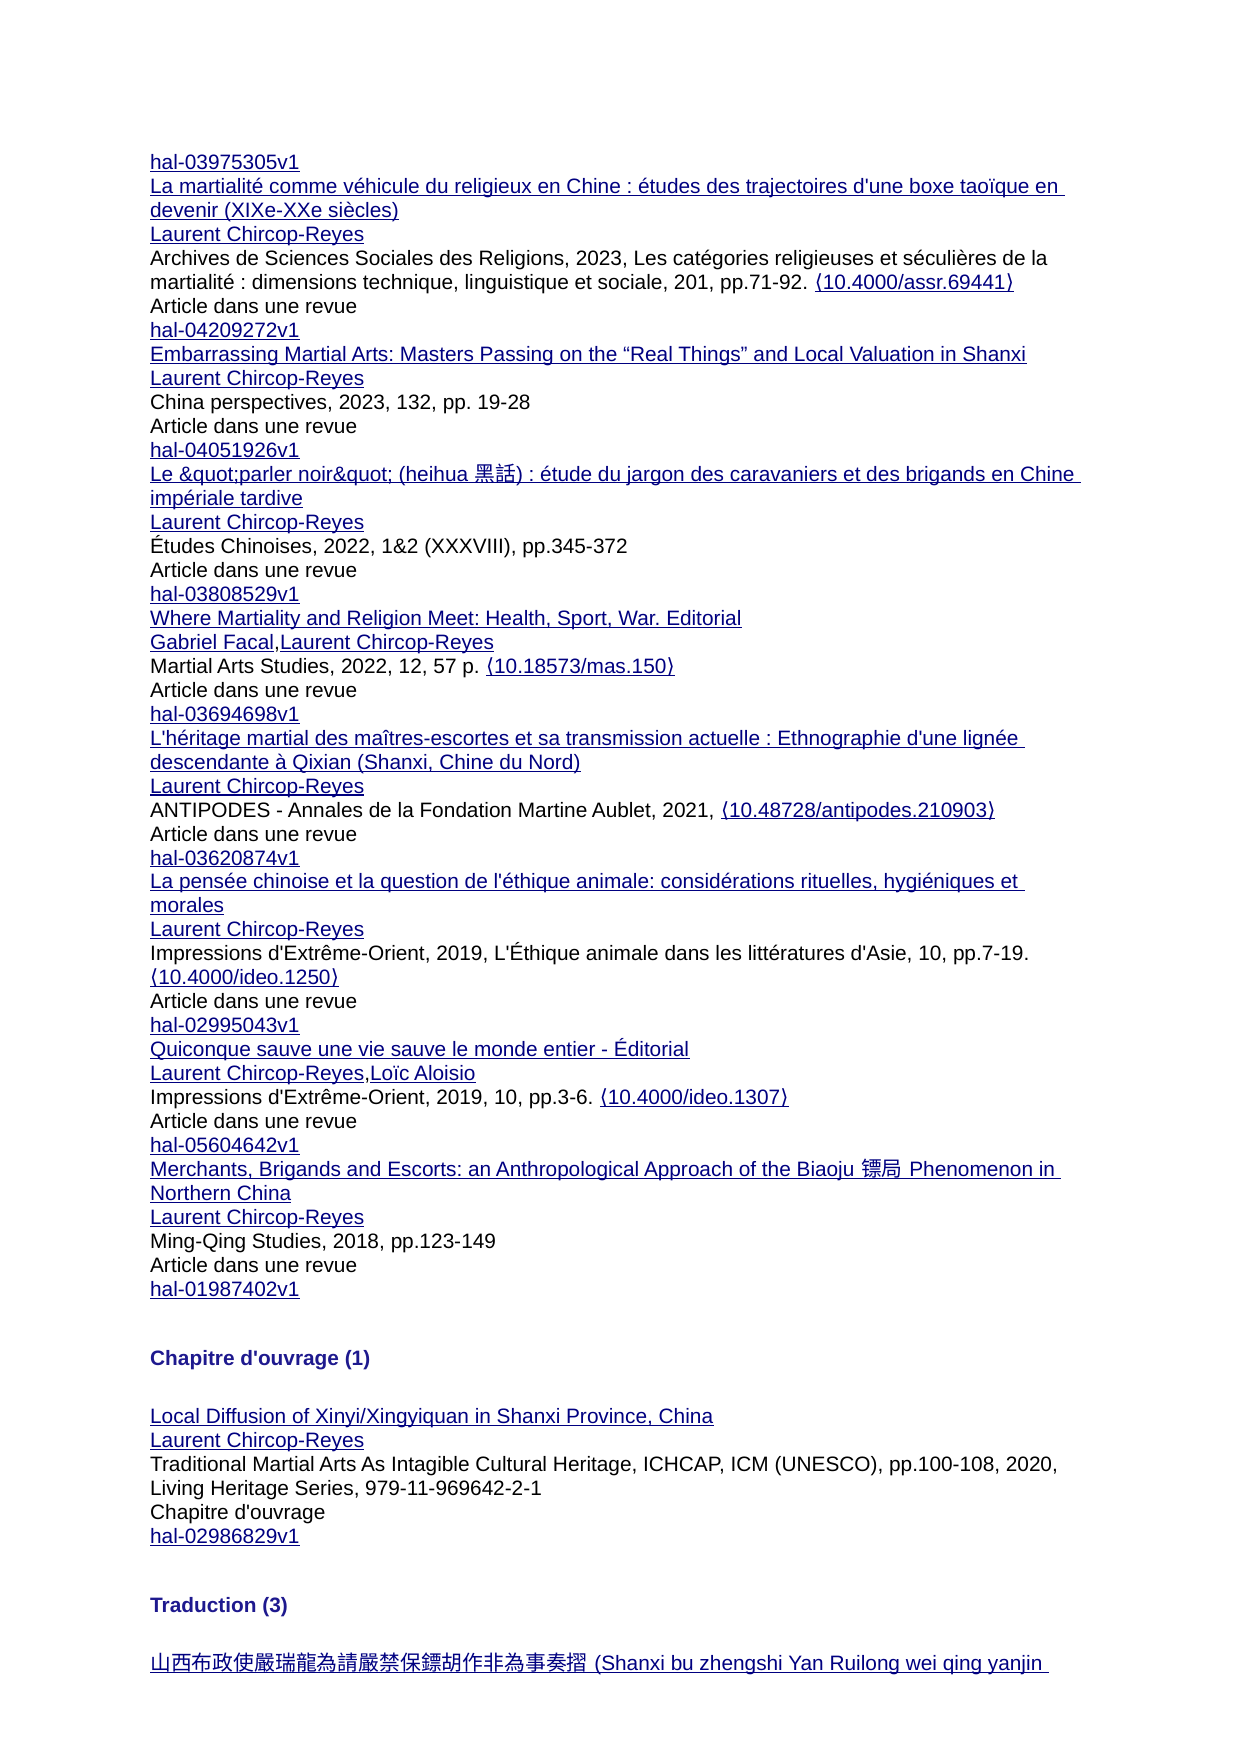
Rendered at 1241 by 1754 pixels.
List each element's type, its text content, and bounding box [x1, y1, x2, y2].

table_header Local Diffusion of Xinyi/Xingyiquan in Shanxi Province, China Laurent Chircop-Reyes Traditional Martial Arts As Intagible Cultural Heritage, ICHCAP, ICM (UNESCO), pp.100-108, 2020, Living Heritage Series, 979-11-969642-2-1 Chapitre d'ouvrage hal-02986829v1 [150, 1404, 1090, 1548]
table_cell La martialité comme véhicule du religieux en Chine : études des trajectoires d'une boxe taoïque en devenir (XIXe-XXe siècles) Laurent Chircop-Reyes Archives de Sciences Sociales des Religions, 2023, Les catégories religieuses et séculières de la martialité : dimensions technique, linguistique et sociale, 201, pp.71-92. ⟨10.4000/assr.69441⟩ Article dans une revue hal-04209272v1 [150, 174, 1090, 342]
table_cell Embarrassing Martial Arts: Masters Passing on the “Real Things” and Local Valuation in Shanxi Laurent Chircop-Reyes China perspectives, 2023, 132, pp. 19-28 Article dans une revue hal-04051926v1 [150, 342, 1090, 461]
table_cell Quiconque sauve une vie sauve le monde entier - Éditorial Laurent Chircop-Reyes,Loïc Aloisio Impressions d'Extrême-Orient, 2019, 10, pp.3-6. ⟨10.4000/ideo.1307⟩ Article dans une revue hal-05604642v1 [150, 1037, 1090, 1157]
table_cell La pensée chinoise et la question de l'éthique animale: considérations rituelles, hygiéniques et morales Laurent Chircop-Reyes Impressions d'Extrême-Orient, 2019, L'Éthique animale dans les littératures d'Asie, 10, pp.7-19. ⟨10.4000/ideo.1250⟩ Article dans une revue hal-02995043v1 [150, 869, 1090, 1037]
table_cell Le &quot;parler noir&quot; (heihua 黑話) : étude du jargon des caravaniers et des brigands en Chine impériale tardive Laurent Chircop-Reyes Études Chinoises, 2022, 1&2 (XXXVIII), pp.345-372 Article dans une revue hal-03808529v1 [150, 461, 1090, 606]
table_header hal-03975305v1 [150, 150, 1090, 174]
subtitle Traduction (3) [150, 1593, 1090, 1617]
table_cell Where Martiality and Religion Meet: Health, Sport, War. Editorial Gabriel Facal,Laurent Chircop-Reyes Martial Arts Studies, 2022, 12, 57 p. ⟨10.18573/mas.150⟩ Article dans une revue hal-03694698v1 [150, 606, 1090, 726]
subtitle Chapitre d'ouvrage (1) [150, 1346, 1090, 1370]
table_cell Merchants, Brigands and Escorts: an Anthropological Approach of the Biaoju 镖局 Phenomenon in Northern China Laurent Chircop-Reyes Ming-Qing Studies, 2018, pp.123-149 Article dans une revue hal-01987402v1 [150, 1157, 1090, 1301]
table_header 山西布政使嚴瑞龍為請嚴禁保鏢胡作非為事奏摺 (Shanxi bu zhengshi Yan Ruilong wei qing yanjin [150, 1651, 1090, 1676]
table_cell L'héritage martial des maîtres-escortes et sa transmission actuelle : Ethnographie d'une lignée descendante à Qixian (Shanxi, Chine du Nord) Laurent Chircop-Reyes ANTIPODES - Annales de la Fondation Martine Aublet, 2021, ⟨10.48728/antipodes.210903⟩ Article dans une revue hal-03620874v1 [150, 726, 1090, 869]
